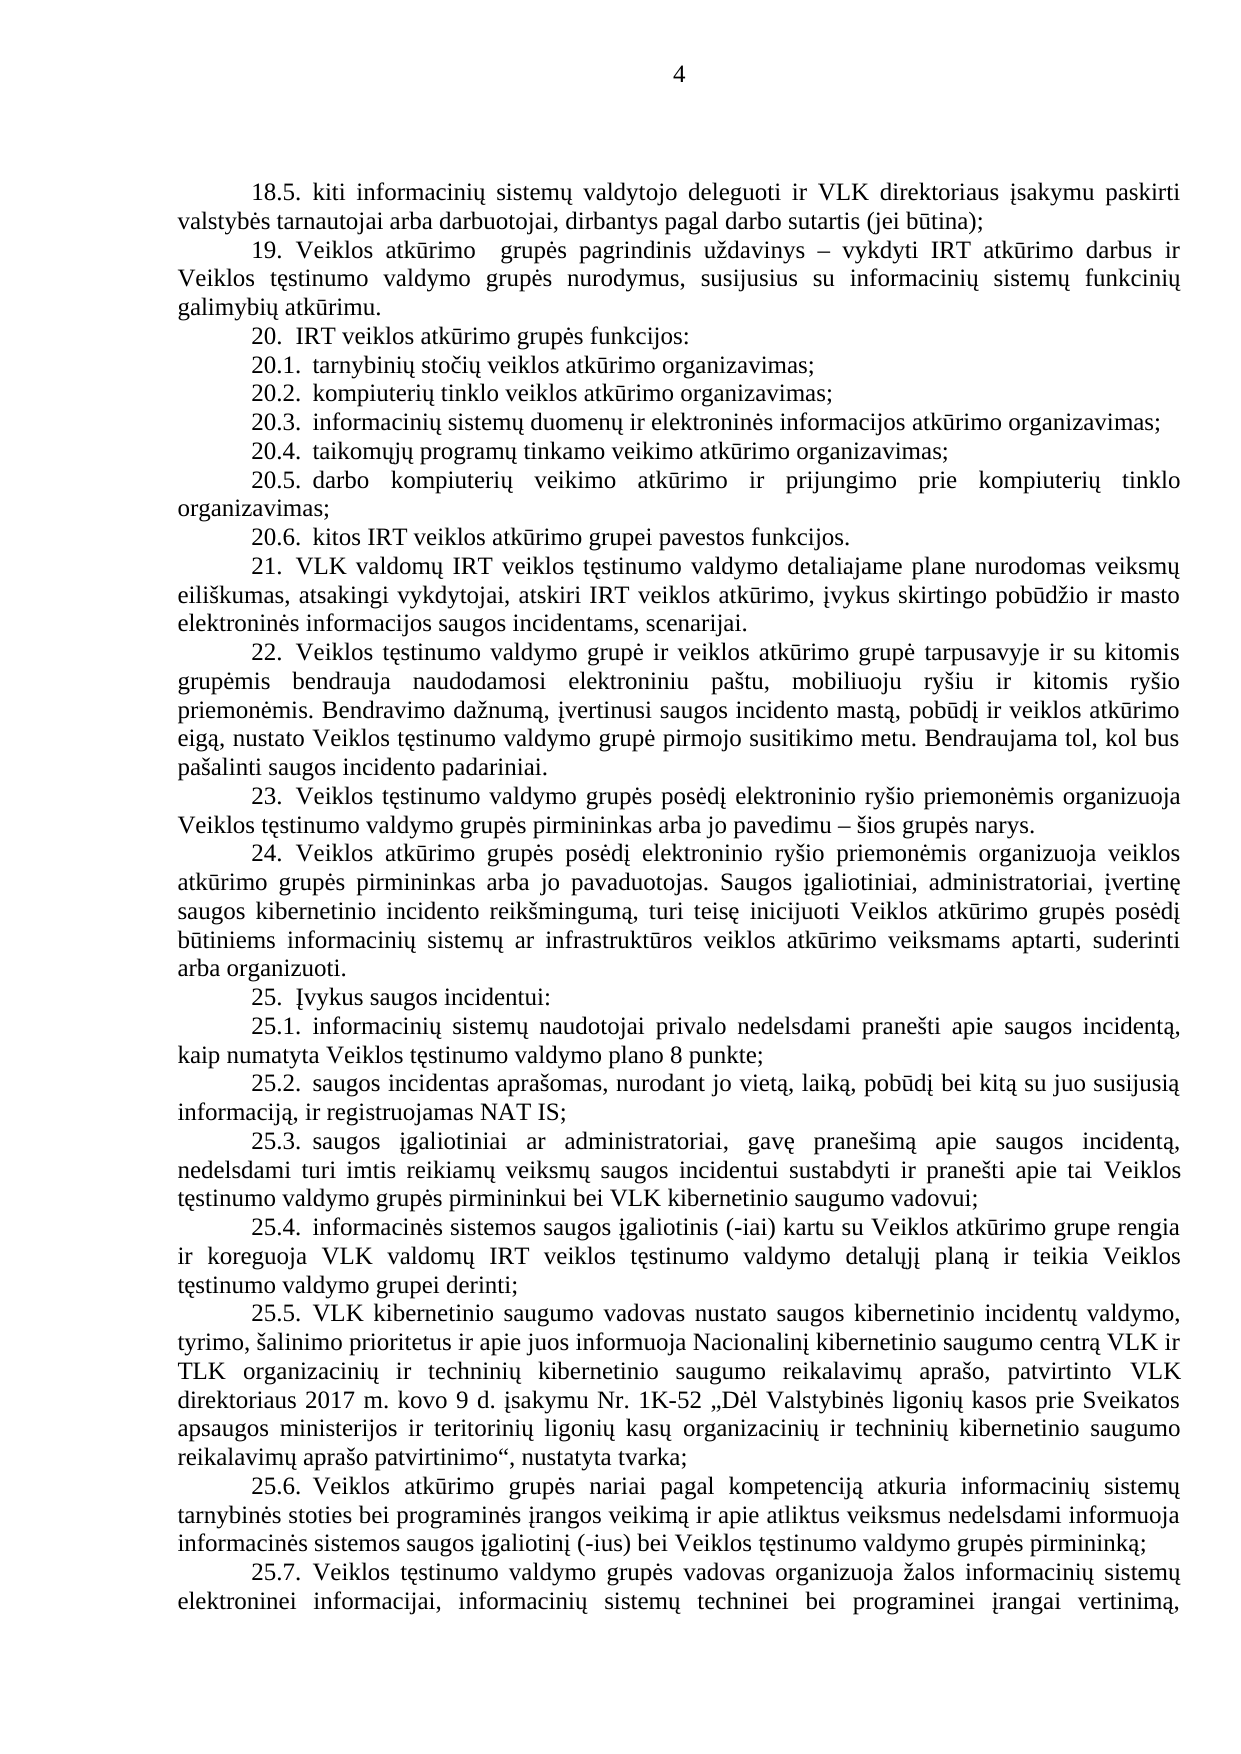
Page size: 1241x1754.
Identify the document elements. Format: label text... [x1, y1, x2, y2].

text 25.6. Veiklos atkūrimo grupės nariai pagal kompetenciją atkuria informacinių sistemų tarnybinės stoties bei programinės įrangos veikimą ir apie atliktus veiksmus nedelsdami informuoja informacinės sistemos saugos įgaliotinį (-ius) bei Veiklos tęstinumo valdymo grupės pirmininką; [177, 1471, 1181, 1557]
text 20.4. taikomųjų programų tinkamo veikimo atkūrimo organizavimas; [177, 436, 1181, 465]
text 25.2. saugos incidentas aprašomas, nurodant jo vietą, laiką, pobūdį bei kitą su juo susijusią informaciją, ir registruojamas NAT IS; [177, 1068, 1181, 1126]
text 20.1. tarnybinių stočių veiklos atkūrimo organizavimas; [177, 350, 1181, 378]
text 20.6. kitos IRT veiklos atkūrimo grupei pavestos funkcijos. [177, 522, 1181, 551]
text 19. Veiklos atkūrimo grupės pagrindinis uždavinys – vykdyti IRT atkūrimo darbus ir Veiklos tęstinumo valdymo grupės nurodymus, susijusius su informacinių sistemų funkcinių galimybių atkūrimu. [177, 235, 1181, 321]
text 21. VLK valdomų IRT veiklos tęstinumo valdymo detaliajame plane nurodomas veiksmų eiliškumas, atsakingi vykdytojai, atskiri IRT veiklos atkūrimo, įvykus skirtingo pobūdžio ir masto elektroninės informacijos saugos incidentams, scenarijai. [177, 551, 1181, 637]
text 24. Veiklos atkūrimo grupės posėdį elektroninio ryšio priemonėmis organizuoja veiklos atkūrimo grupės pirmininkas arba jo pavaduotojas. Saugos įgaliotiniai, administratoriai, įvertinę saugos kibernetinio incidento reikšmingumą, turi teisę inicijuoti Veiklos atkūrimo grupės posėdį būtiniems informacinių sistemų ar infrastruktūros veiklos atkūrimo veiksmams aptarti, suderinti arba organizuoti. [177, 838, 1181, 982]
text 25.7. Veiklos tęstinumo valdymo grupės vadovas organizuoja žalos informacinių sistemų elektroninei informacijai, informacinių sistemų techninei bei programinei įrangai vertinimą, [177, 1557, 1181, 1615]
text 25.3. saugos įgaliotiniai ar administratoriai, gavę pranešimą apie saugos incidentą, nedelsdami turi imtis reikiamų veiksmų saugos incidentui sustabdyti ir pranešti apie tai Veiklos tęstinumo valdymo grupės pirmininkui bei VLK kibernetinio saugumo vadovui; [177, 1126, 1181, 1212]
text 23. Veiklos tęstinumo valdymo grupės posėdį elektroninio ryšio priemonėmis organizuoja Veiklos tęstinumo valdymo grupės pirmininkas arba jo pavedimu – šios grupės narys. [177, 781, 1181, 838]
text 25.1. informacinių sistemų naudotojai privalo nedelsdami pranešti apie saugos incidentą, kaip numatyta Veiklos tęstinumo valdymo plano 8 punkte; [177, 1011, 1181, 1068]
text 20.2. kompiuterių tinklo veiklos atkūrimo organizavimas; [177, 378, 1181, 407]
text 25.5. VLK kibernetinio saugumo vadovas nustato saugos kibernetinio incidentų valdymo, tyrimo, šalinimo prioritetus ir apie juos informuoja Nacionalinį kibernetinio saugumo centrą VLK ir TLK organizacinių ir techninių kibernetinio saugumo reikalavimų aprašo, patvirtinto VLK direktoriaus 2017 m. kovo 9 d. įsakymu Nr. 1K-52 „Dėl Valstybinės ligonių kasos prie Sveikatos apsaugos ministerijos ir teritorinių ligonių kasų organizacinių ir techninių kibernetinio saugumo reikalavimų aprašo patvirtinimo“, nustatyta tvarka; [177, 1298, 1181, 1471]
text 20.5. darbo kompiuterių veikimo atkūrimo ir prijungimo prie kompiuterių tinklo organizavimas; [177, 465, 1181, 522]
text 18.5. kiti informacinių sistemų valdytojo deleguoti ir VLK direktoriaus įsakymu paskirti valstybės tarnautojai arba darbuotojai, dirbantys pagal darbo sutartis (jei būtina); [177, 177, 1181, 235]
text 20.3. informacinių sistemų duomenų ir elektroninės informacijos atkūrimo organizavimas; [177, 407, 1181, 436]
text 22. Veiklos tęstinumo valdymo grupė ir veiklos atkūrimo grupė tarpusavyje ir su kitomis grupėmis bendrauja naudodamosi elektroniniu paštu, mobiliuoju ryšiu ir kitomis ryšio priemonėmis. Bendravimo dažnumą, įvertinusi saugos incidento mastą, pobūdį ir veiklos atkūrimo eigą, nustato Veiklos tęstinumo valdymo grupė pirmojo susitikimo metu. Bendraujama tol, kol bus pašalinti saugos incidento padariniai. [177, 637, 1181, 781]
text 25.4. informacinės sistemos saugos įgaliotinis (-iai) kartu su Veiklos atkūrimo grupe rengia ir koreguoja VLK valdomų IRT veiklos tęstinumo valdymo detalųjį planą ir teikia Veiklos tęstinumo valdymo grupei derinti; [177, 1212, 1181, 1298]
text 20. IRT veiklos atkūrimo grupės funkcijos: [177, 321, 1181, 350]
text 25. Įvykus saugos incidentui: [177, 982, 1181, 1011]
